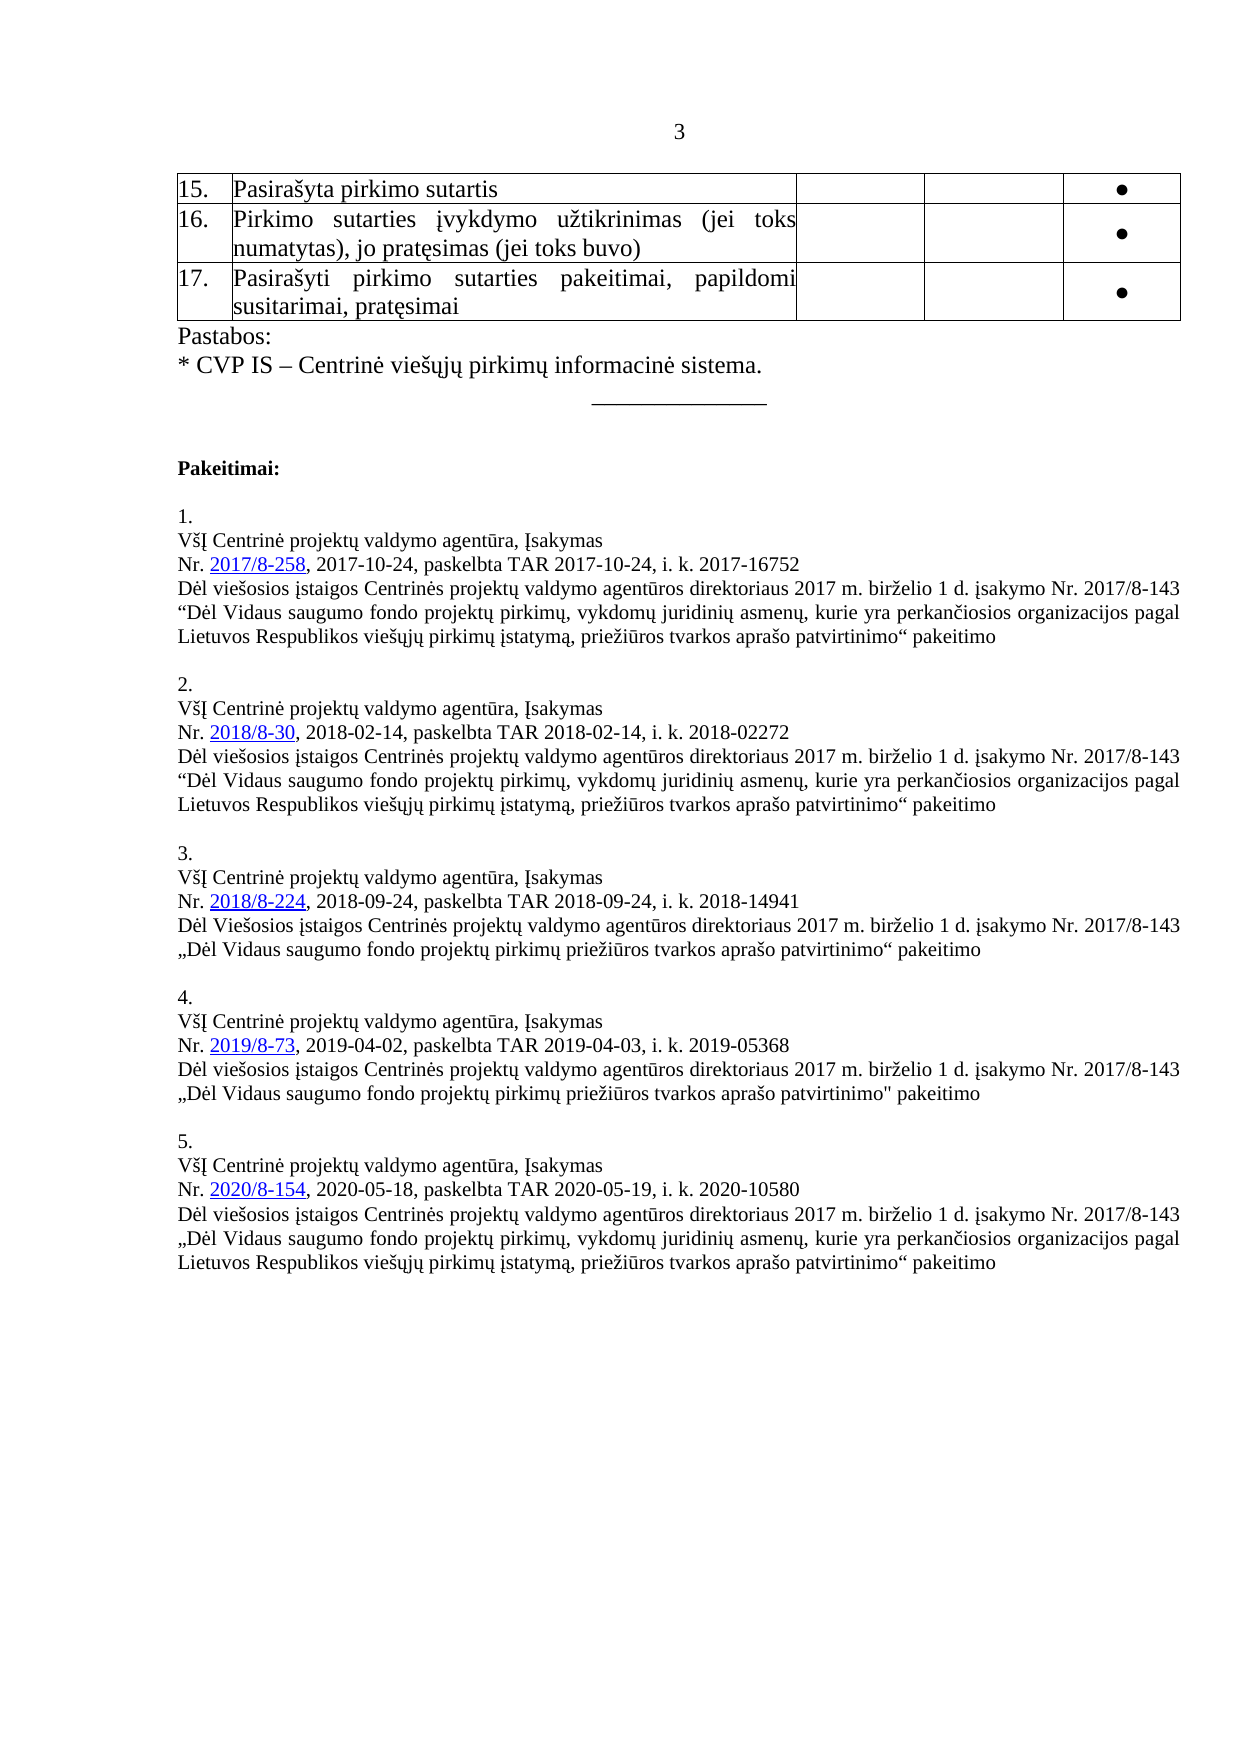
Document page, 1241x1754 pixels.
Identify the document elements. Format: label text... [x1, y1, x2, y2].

text VšĮ Centrinė projektų valdymo agentūra, Įsakymas [177, 528, 1181, 552]
table_cell [925, 263, 1063, 320]
text ______________ [177, 379, 1181, 407]
table_cell Pasirašyti pirkimo sutarties pakeitimai, papildomi susitarimai, pratęsimai [233, 263, 796, 320]
table_cell [797, 204, 924, 262]
table_cell Pirkimo sutarties įvykdymo užtikrinimas (jei toks numatytas), jo pratęsimas (jei toks buvo) [233, 204, 796, 262]
text Dėl viešosios įstaigos Centrinės projektų valdymo agentūros direktoriaus 2017 m. birželio 1 d. įsakymo Nr. 2017/8-143 “Dėl Vidaus saugumo fondo projektų pirkimų, vykdomų juridinių asmenų, kurie yra perkančiosios organizacijos pagal Lietuvos Respublikos viešųjų pirkimų įstatymą, priežiūros tvarkos aprašo patvirtinimo“ pakeitimo [177, 576, 1181, 648]
text 3. [177, 841, 1181, 864]
text VšĮ Centrinė projektų valdymo agentūra, Įsakymas [177, 864, 1181, 889]
text Nr. 2019/8-73, 2019-04-02, paskelbta TAR 2019-04-03, i. k. 2019-05368 [177, 1033, 1181, 1057]
text VšĮ Centrinė projektų valdymo agentūra, Įsakymas [177, 696, 1181, 720]
text Nr. 2017/8-258, 2017-10-24, paskelbta TAR 2017-10-24, i. k. 2017-16752 [177, 552, 1181, 576]
text Dėl viešosios įstaigos Centrinės projektų valdymo agentūros direktoriaus 2017 m. birželio 1 d. įsakymo Nr. 2017/8-143 „Dėl Vidaus saugumo fondo projektų pirkimų priežiūros tvarkos aprašo patvirtinimo" pakeitimo [177, 1057, 1181, 1105]
text Nr. 2018/8-30, 2018-02-14, paskelbta TAR 2018-02-14, i. k. 2018-02272 [177, 720, 1181, 744]
text 2. [177, 672, 1181, 696]
table_cell [925, 174, 1063, 203]
text Dėl Viešosios įstaigos Centrinės projektų valdymo agentūros direktoriaus 2017 m. birželio 1 d. įsakymo Nr. 2017/8-143 „Dėl Vidaus saugumo fondo projektų pirkimų priežiūros tvarkos aprašo patvirtinimo“ pakeitimo [177, 913, 1181, 961]
text Nr. 2018/8-224, 2018-09-24, paskelbta TAR 2018-09-24, i. k. 2018-14941 [177, 889, 1181, 913]
text 5. [177, 1129, 1181, 1153]
table_cell [925, 204, 1063, 262]
table_cell 17. [178, 263, 232, 320]
text Nr. 2020/8-154, 2020-05-18, paskelbta TAR 2020-05-19, i. k. 2020-10580 [177, 1177, 1181, 1201]
table_cell ● [1064, 204, 1180, 262]
table_cell [797, 263, 924, 320]
text Pakeitimai: [177, 456, 1181, 479]
table_cell ● [1064, 174, 1180, 203]
text * CVP IS – Centrinė viešųjų pirkimų informacinė sistema. [177, 350, 1181, 379]
table_cell 15. [178, 174, 232, 203]
text Dėl viešosios įstaigos Centrinės projektų valdymo agentūros direktoriaus 2017 m. birželio 1 d. įsakymo Nr. 2017/8-143 „Dėl Vidaus saugumo fondo projektų pirkimų, vykdomų juridinių asmenų, kurie yra perkančiosios organizacijos pagal Lietuvos Respublikos viešųjų pirkimų įstatymą, priežiūros tvarkos aprašo patvirtinimo“ pakeitimo [177, 1201, 1181, 1274]
table_cell Pasirašyta pirkimo sutartis [233, 174, 796, 203]
table_cell 16. [178, 204, 232, 262]
text VšĮ Centrinė projektų valdymo agentūra, Įsakymas [177, 1009, 1181, 1033]
text 1. [177, 504, 1181, 528]
text Pastabos: [177, 321, 1181, 350]
text VšĮ Centrinė projektų valdymo agentūra, Įsakymas [177, 1153, 1181, 1177]
text 4. [177, 985, 1181, 1009]
table_cell ● [1064, 263, 1180, 320]
text Dėl viešosios įstaigos Centrinės projektų valdymo agentūros direktoriaus 2017 m. birželio 1 d. įsakymo Nr. 2017/8-143 “Dėl Vidaus saugumo fondo projektų pirkimų, vykdomų juridinių asmenų, kurie yra perkančiosios organizacijos pagal Lietuvos Respublikos viešųjų pirkimų įstatymą, priežiūros tvarkos aprašo patvirtinimo“ pakeitimo [177, 744, 1181, 816]
table_cell [797, 174, 924, 203]
